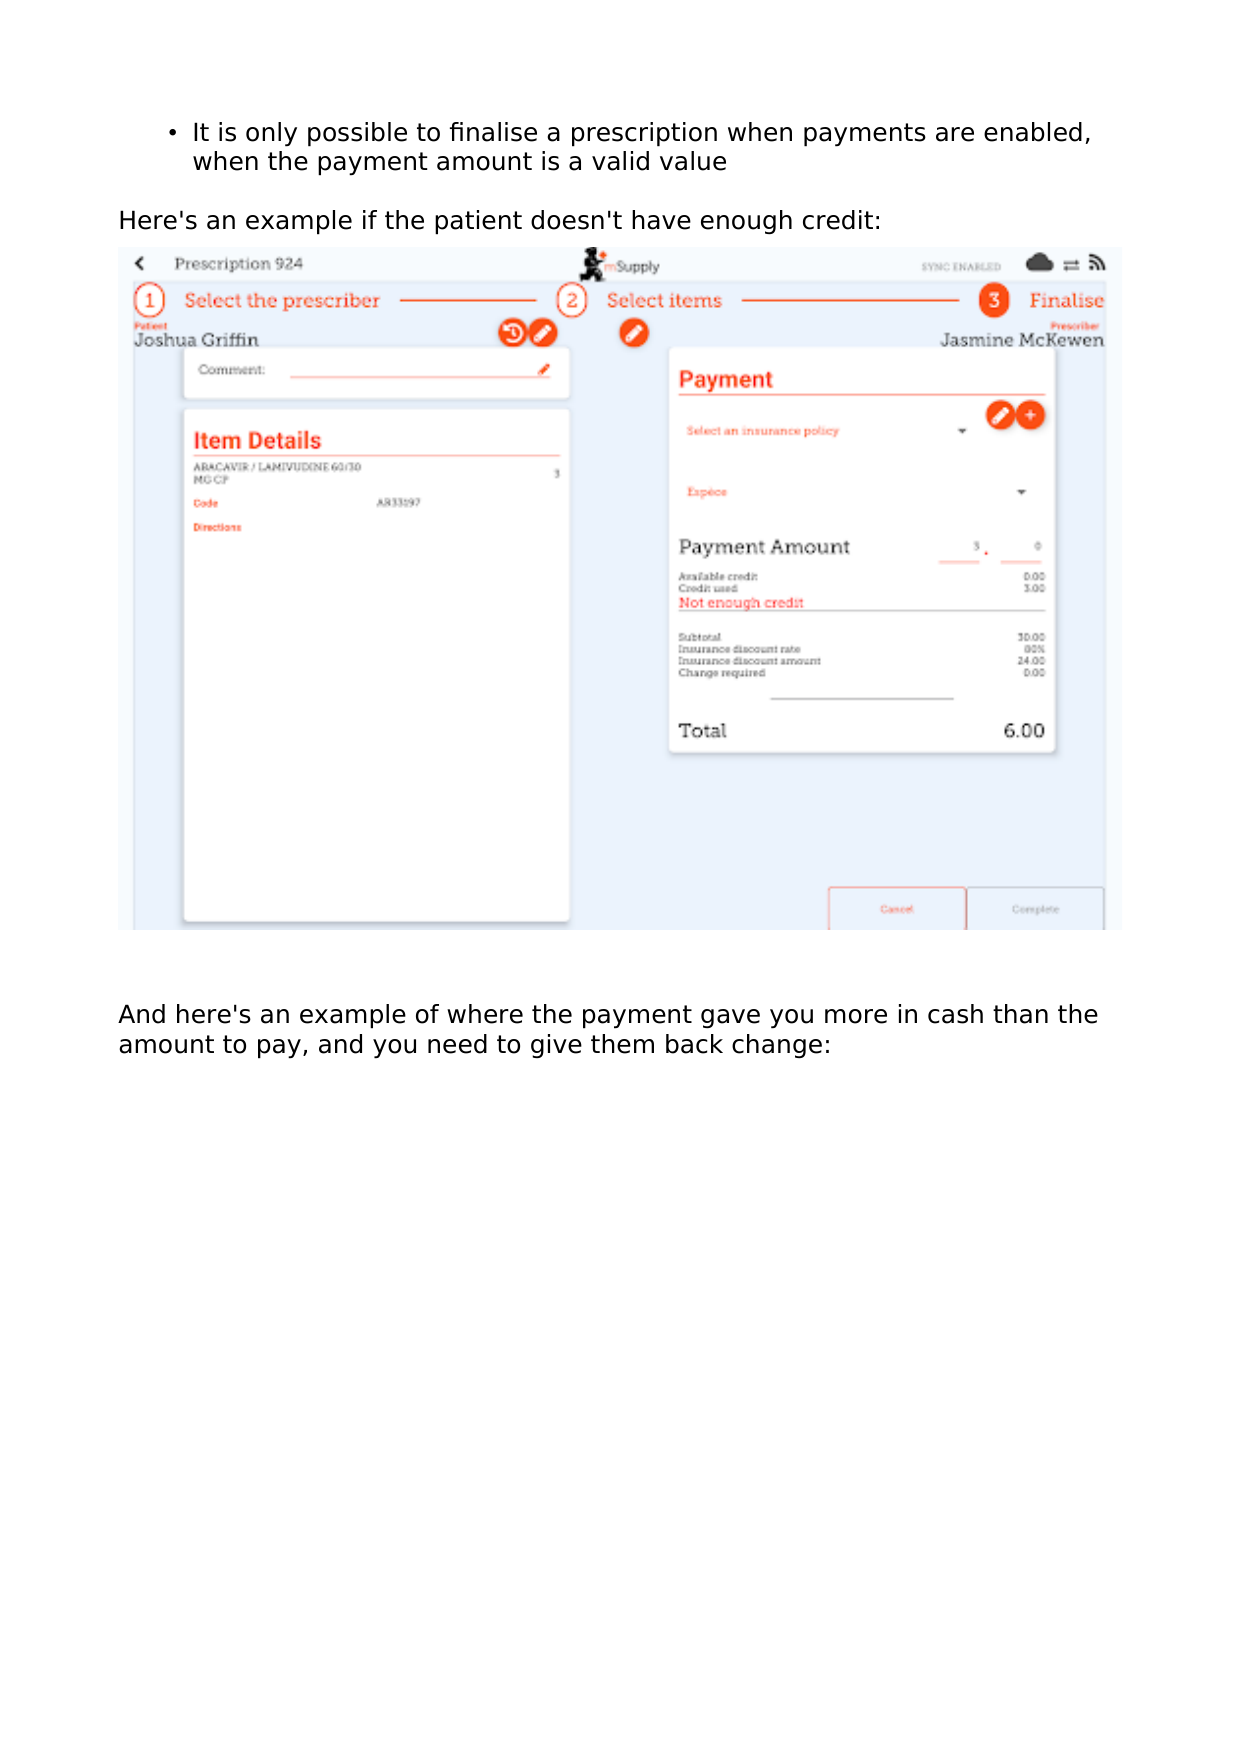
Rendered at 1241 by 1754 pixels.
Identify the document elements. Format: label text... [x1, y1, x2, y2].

list It is only possible to finalise a prescription when payments are enabled, when the payment amount is a valid value [177, 118, 1122, 176]
text Here's an example if the patient doesn't have enough credit: [118, 206, 1122, 235]
text And here's an example of where the payment gave you more in cash than the amount to pay, and you need to give them back change: [118, 1001, 1122, 1059]
picture [118, 247, 1123, 930]
